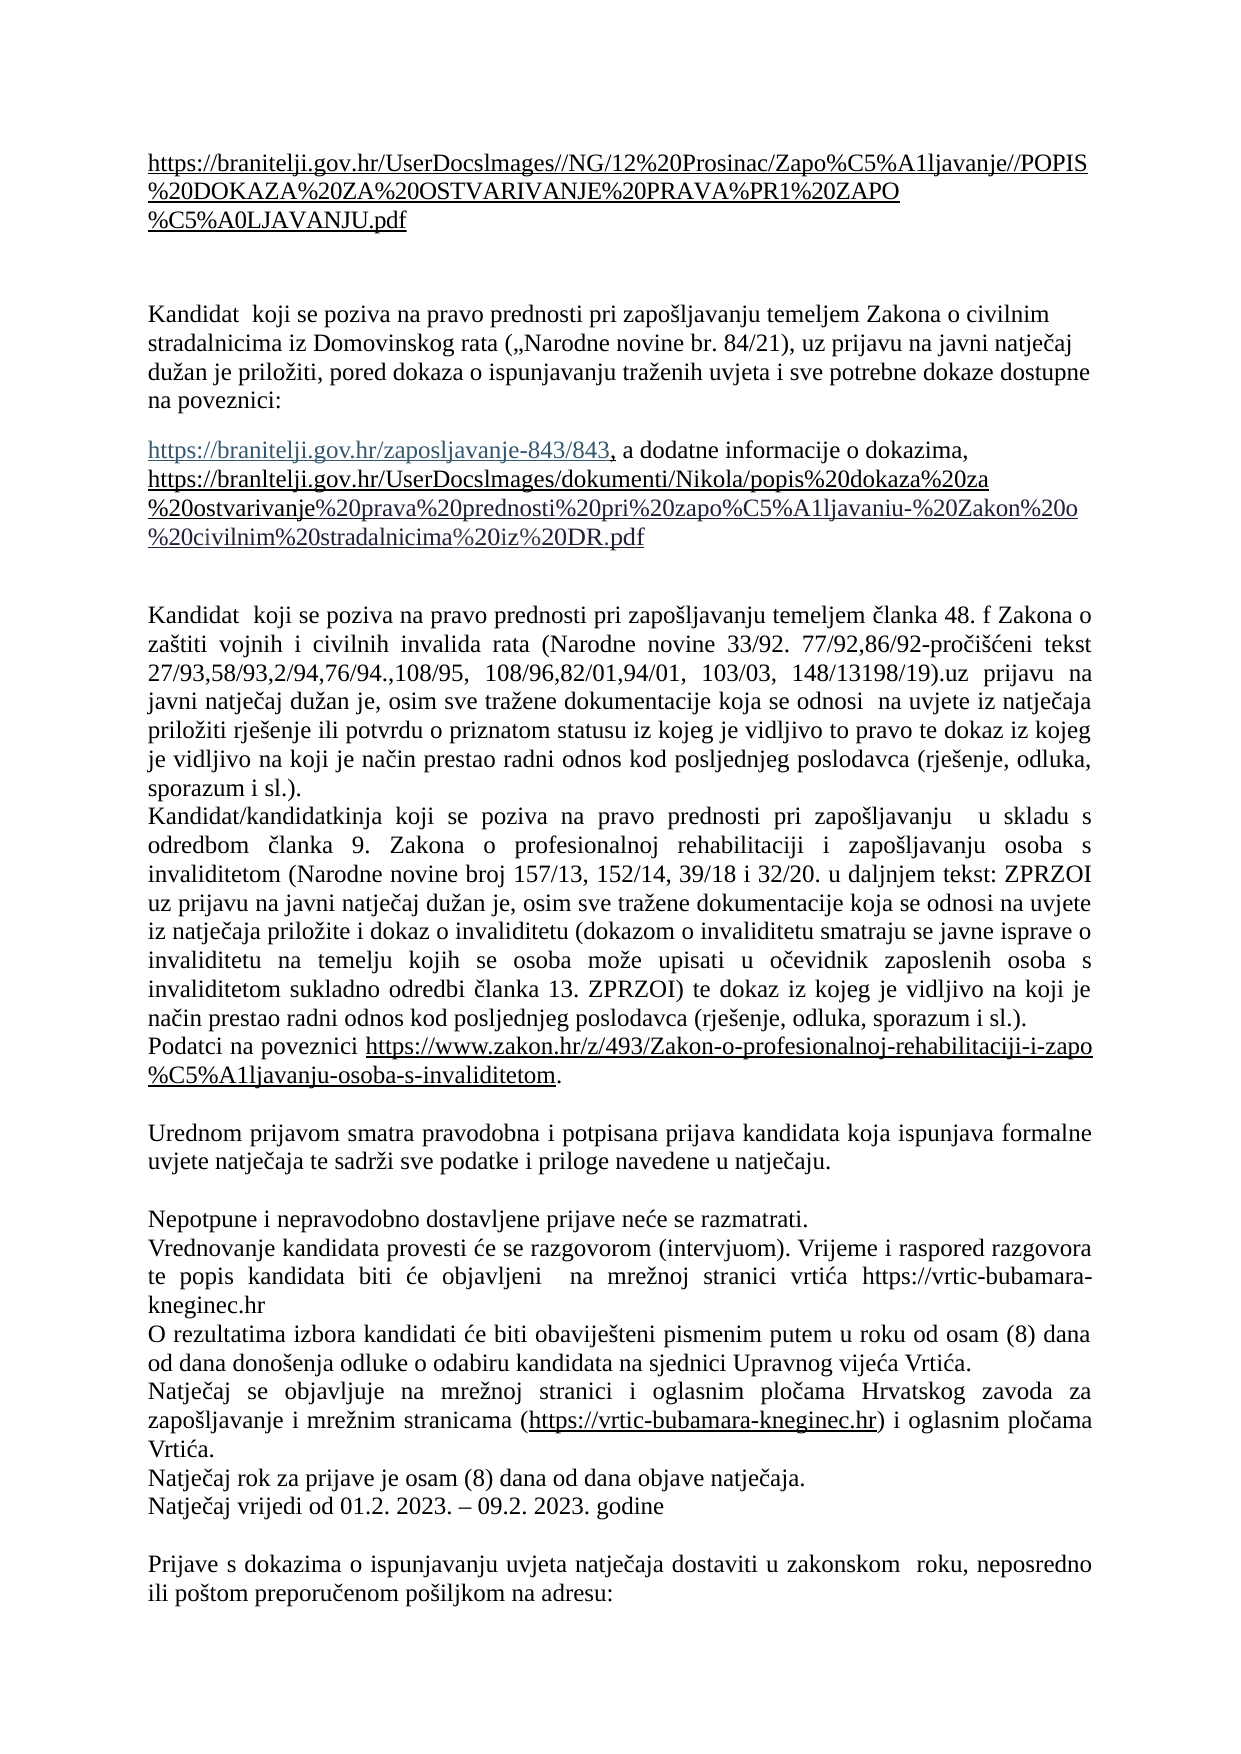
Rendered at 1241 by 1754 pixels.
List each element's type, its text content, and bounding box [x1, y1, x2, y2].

text Prijave s dokazima o ispunjavanju uvjeta natječaja dostaviti u zakonskom roku, neposredno ili poštom preporučenom pošiljkom na adresu: [148, 1549, 1093, 1606]
text Natječaj vrijedi od 01.2. 2023. – 09.2. 2023. godine [148, 1491, 1093, 1520]
text https://branitelji.gov.hr/zaposljavanje-843/843, a dodatne informacije o dokazima, [148, 435, 1093, 464]
text O rezultatima izbora kandidati će biti obaviješteni pismenim putem u roku od osam (8) dana od dana donošenja odluke o odabiru kandidata na sjednici Upravnog vijeća Vrtića. [148, 1319, 1093, 1376]
text https://branitelji.gov.hr/UserDocslmages//NG/12%20Prosinac/Zapo%C5%A1ljavanje//POPIS%20DOKAZA%20ZA%20OSTVARIVANJE%20PRAVA%PR1%20ZAPO%C5%A0LJAVANJU.pdf [148, 148, 1093, 234]
text Podatci na poveznici https://www.zakon.hr/z/493/Zakon-o-profesionalnoj-rehabilitaciji-i-zapo%C5%A1ljavanju-osoba-s-invaliditetom. [148, 1031, 1093, 1089]
text Kandidat koji se poziva na pravo prednosti pri zapošljavanju temeljem Zakona o civilnim stradalnicima iz Domovinskog rata („Narodne novine br. 84/21), uz prijavu na javni natječaj dužan je priložiti, pored dokaza o ispunjavanju traženih uvjeta i sve potrebne dokaze dostupne na poveznici: [148, 299, 1093, 414]
text Vrednovanje kandidata provesti će se razgovorom (intervjuom). Vrijeme i raspored razgovora te popis kandidata biti će objavljeni na mrežnoj stranici vrtića https://vrtic-bubamara-kneginec.hr [148, 1233, 1093, 1319]
text https://branltelji.gov.hr/UserDocslmages/dokumenti/Nikola/popis%20dokaza%20za%20ostvarivanje%20prava%20prednosti%20pri%20zapo%C5%A1ljavaniu-%20Zakon%20o%20civilnim%20stradalnicima%20iz%20DR.pdf [148, 464, 1093, 551]
text Urednom prijavom smatra pravodobna i potpisana prijava kandidata koja ispunjava formalne uvjete natječaja te sadrži sve podatke i priloge navedene u natječaju. [148, 1118, 1093, 1175]
text Nepotpune i nepravodobno dostavljene prijave neće se razmatrati. [148, 1204, 1093, 1233]
text Kandidat koji se poziva na pravo prednosti pri zapošljavanju temeljem članka 48. f Zakona o zaštiti vojnih i civilnih invalida rata (Narodne novine 33/92. 77/92,86/92-pročišćeni tekst 27/93,58/93,2/94,76/94.,108/95, 108/96,82/01,94/01, 103/03, 148/13198/19).uz prijavu na javni natječaj dužan je, osim sve tražene dokumentacije koja se odnosi na uvjete iz natječaja priložiti rješenje ili potvrdu o priznatom statusu iz kojeg je vidljivo to pravo te dokaz iz kojeg je vidljivo na koji je način prestao radni odnos kod posljednjeg poslodavca (rješenje, odluka, sporazum i sl.). [148, 600, 1093, 801]
text Kandidat/kandidatkinja koji se poziva na pravo prednosti pri zapošljavanju u skladu s odredbom članka 9. Zakona o profesionalnoj rehabilitaciji i zapošljavanju osoba s invaliditetom (Narodne novine broj 157/13, 152/14, 39/18 i 32/20. u daljnjem tekst: ZPRZOI uz prijavu na javni natječaj dužan je, osim sve tražene dokumentacije koja se odnosi na uvjete iz natječaja priložite i dokaz o invaliditetu (dokazom o invaliditetu smatraju se javne isprave o invaliditetu na temelju kojih se osoba može upisati u očevidnik zaposlenih osoba s invaliditetom sukladno odredbi članka 13. ZPRZOI) te dokaz iz kojeg je vidljivo na koji je način prestao radni odnos kod posljednjeg poslodavca (rješenje, odluka, sporazum i sl.). [148, 801, 1093, 1031]
text Natječaj rok za prijave je osam (8) dana od dana objave natječaja. [148, 1463, 1093, 1491]
text Natječaj se objavljuje na mrežnoj stranici i oglasnim pločama Hrvatskog zavoda za zapošljavanje i mrežnim stranicama (https://vrtic-bubamara-kneginec.hr) i oglasnim pločama Vrtića. [148, 1376, 1093, 1463]
